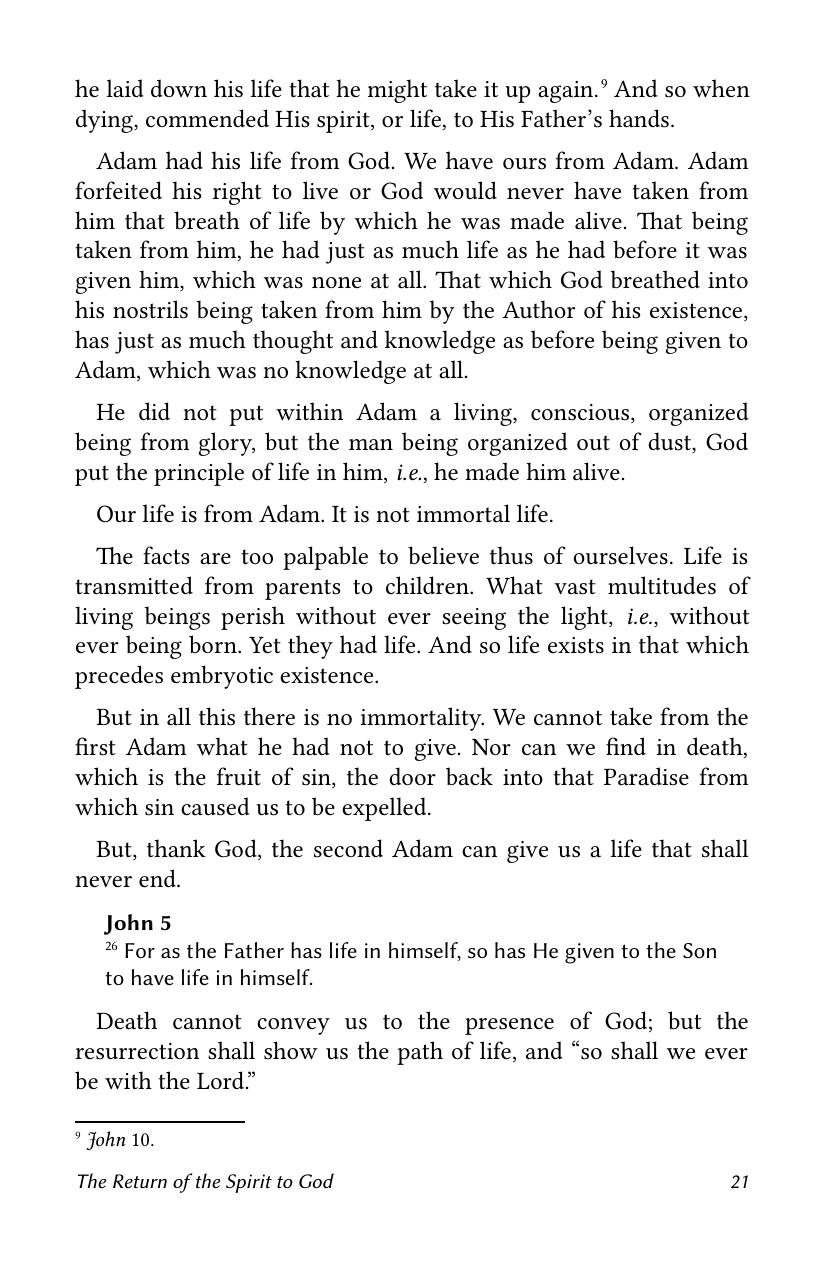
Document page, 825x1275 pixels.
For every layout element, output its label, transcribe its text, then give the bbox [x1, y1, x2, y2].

text 26 For as the Father has life in himself, so has He given to the Son to have life in himself. [105, 937, 720, 991]
text John 10. [75, 1128, 750, 1152]
text The facts are too palpable to believe thus of ourselves. Life is transmitted from parents to children. What vast multitudes of living beings perish without ever seeing the light, i.e., without ever being born. Yet they had life. And so life exists in that which precedes embryotic existence. [75, 542, 750, 690]
text he laid down his life that he might take it up again. And so when dying, commended His spirit, or life, to His Father’s hands. [75, 75, 750, 133]
text Our life is from Adam. It is not immortal life. [75, 500, 750, 528]
text Adam had his life from God. We have ours from Adam. Adam forfeited his right to live or God would never have taken from him that breath of life by which he was made alive. That being taken from him, he had just as much life as he had before it was given him, which was none at all. That which God breathed into his nostrils being taken from him by the Author of his existence, has just as much thought and knowledge as before being given to Adam, which was no knowledge at all. [75, 147, 750, 385]
text He did not put within Adam a living, conscious, organized being from glory, but the man being organized out of dust, God put the principle of life in him, i.e., he made him alive. [75, 398, 750, 486]
text But, thank God, the second Adam can give us a life that shall never end. [75, 835, 750, 893]
text But in all this there is no immortality. We cannot take from the first Adam what he had not to give. Nor can we find in death, which is the fruit of sin, the door back into that Paradise from which sin caused us to be expelled. [75, 703, 750, 822]
text Death cannot convey us to the presence of God; but the resurrection shall show us the path of life, and “so shall we ever be with the Lord.” [75, 1007, 750, 1096]
text John 5 [105, 910, 750, 936]
